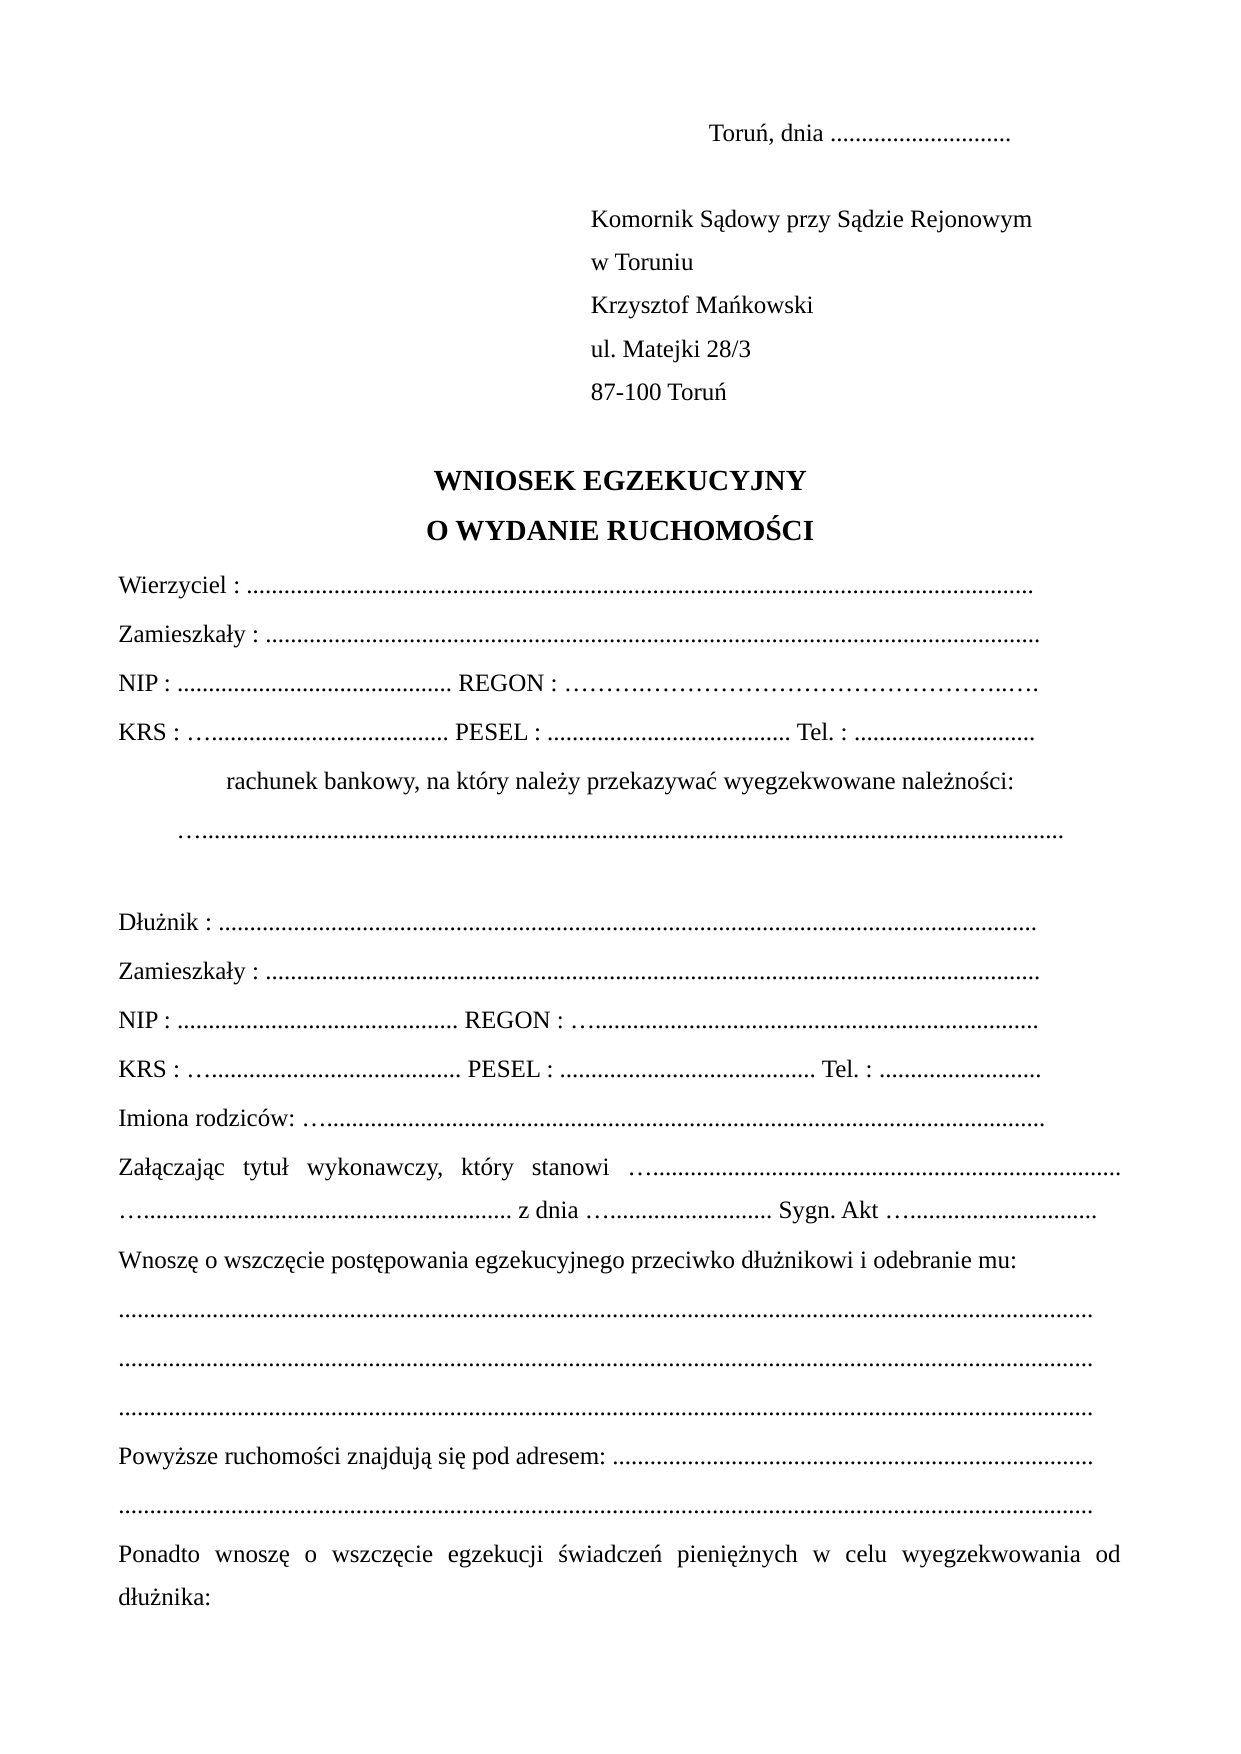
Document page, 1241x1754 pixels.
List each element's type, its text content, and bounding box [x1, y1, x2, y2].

text ul. Matejki 28/3 [591, 334, 1122, 362]
text w Toruniu [591, 247, 1122, 276]
text Ponadto wnoszę o wszczęcie egzekucji świadczeń pieniężnych w celu wyegzekwowania od dłużnika: [118, 1539, 1122, 1611]
text Powyższe ruchomości znajdują się pod adresem: ............................................................................. [118, 1441, 1122, 1470]
text ............................................................................................................................................................ [118, 1343, 1122, 1372]
text Wierzyciel : .............................................................................................................................. [118, 570, 1122, 598]
text Toruń, dnia ............................. [709, 118, 1122, 147]
text ............................................................................................................................................................ [118, 1294, 1122, 1322]
text O WYDANIE RUCHOMOŚCI [118, 513, 1122, 547]
text Załączając tytuł wykonawczy, który stanowi …...........................................................................…........................................................... z dnia ….......................... Sygn. Akt ….............................. [118, 1152, 1122, 1224]
text Imiona rodziców: …................................................................................................................... [118, 1103, 1122, 1132]
text ….......................................................................................................................................... [118, 815, 1122, 844]
text 87-100 Toruń [591, 377, 1122, 406]
text rachunek bankowy, na który należy przekazywać wyegzekwowane należności: [118, 766, 1122, 795]
text Krzysztof Mańkowski [591, 291, 1122, 319]
text ............................................................................................................................................................ [118, 1392, 1122, 1421]
text Zamieszkały : ............................................................................................................................ [118, 956, 1122, 985]
text Wnoszę o wszczęcie postępowania egzekucyjnego przeciwko dłużnikowi i odebranie mu: [118, 1245, 1122, 1273]
text KRS : …........................................ PESEL : ......................................... Tel. : .......................... [118, 1054, 1122, 1083]
text KRS : …...................................... PESEL : ....................................... Tel. : ............................. [118, 717, 1122, 746]
text NIP : ............................................. REGON : …....................................................................... [118, 1005, 1122, 1034]
text Dłużnik : ................................................................................................................................... [118, 907, 1122, 936]
text ............................................................................................................................................................ [118, 1490, 1122, 1519]
text WNIOSEK EGZEKUCYJNY [118, 463, 1122, 497]
text Komornik Sądowy przy Sądzie Rejonowym [591, 204, 1122, 233]
text NIP : ............................................ REGON : ……….……………………………………..…. [118, 668, 1122, 697]
text Zamieszkały : ............................................................................................................................ [118, 619, 1122, 647]
